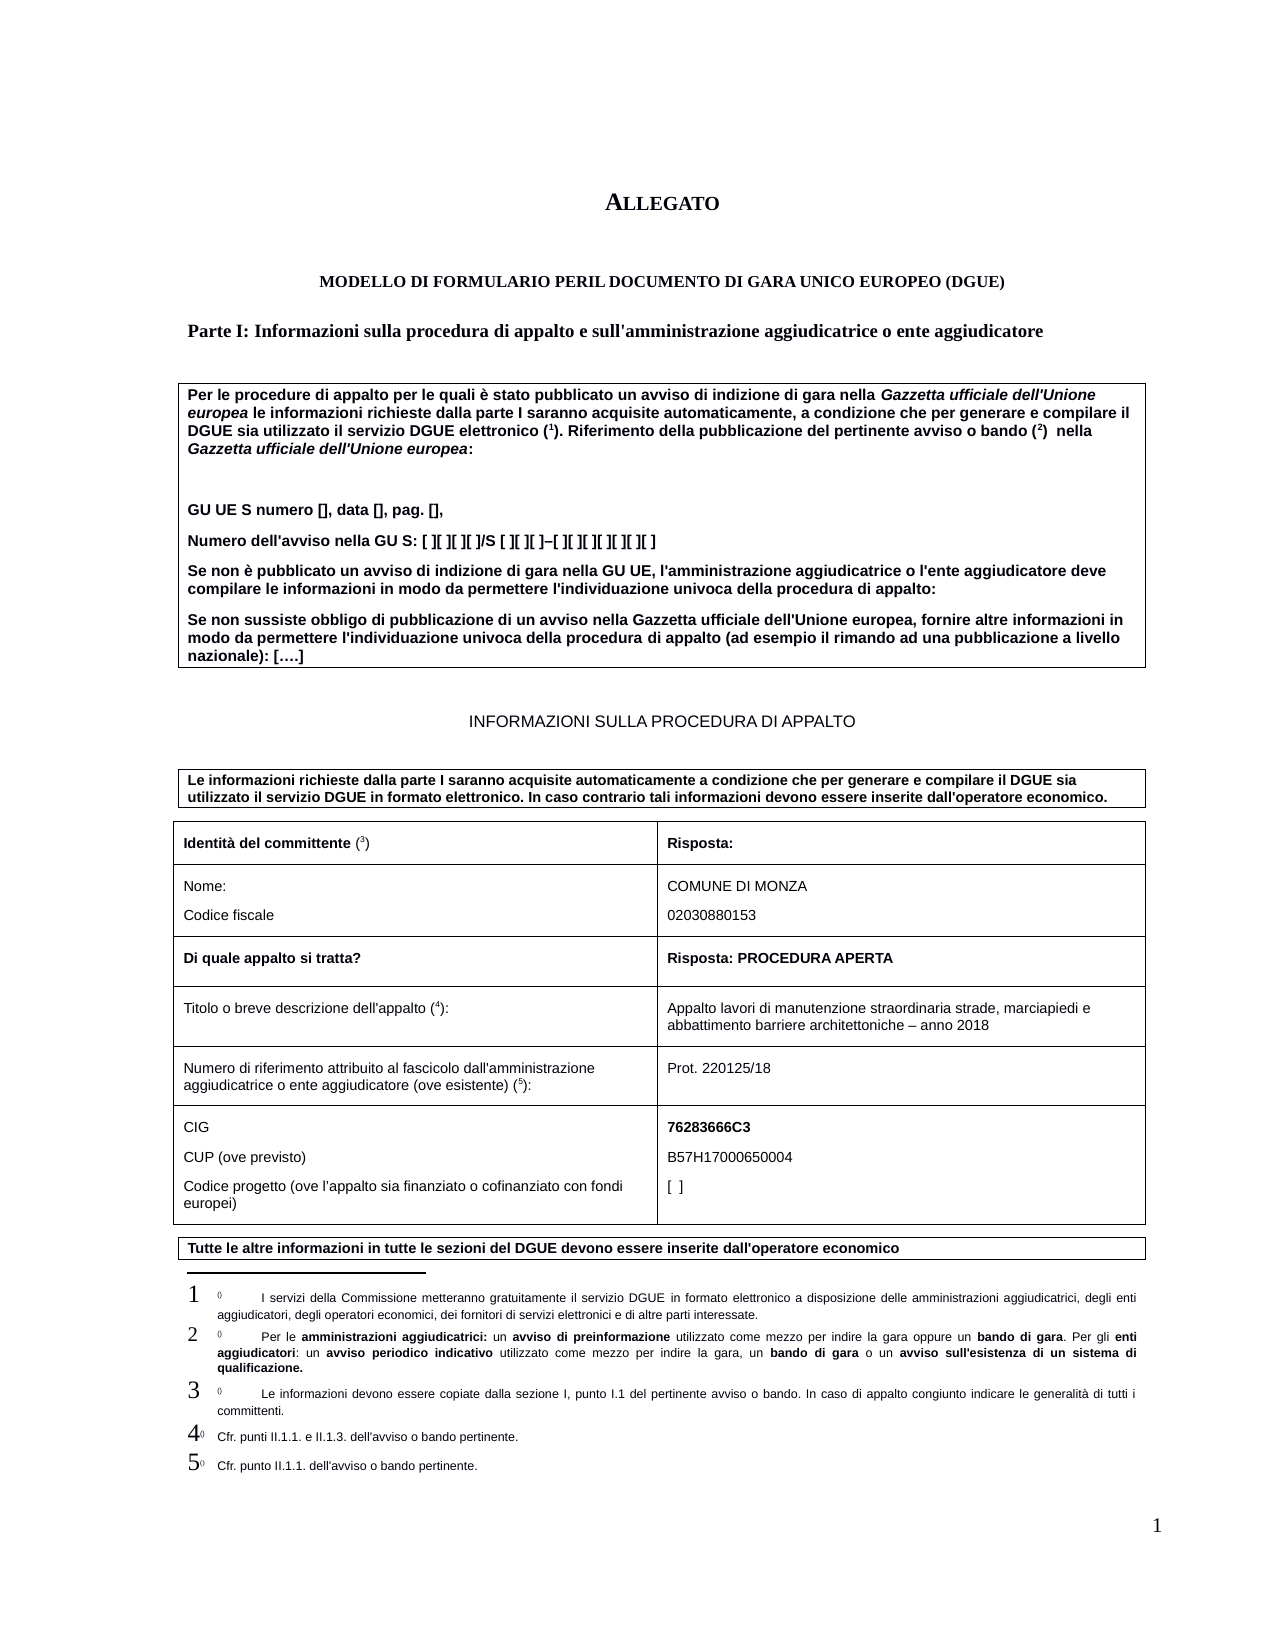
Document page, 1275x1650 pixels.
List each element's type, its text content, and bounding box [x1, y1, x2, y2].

text Se non sussiste obbligo di pubblicazione di un avviso nella Gazzetta ufficiale dell'Unione europea, fornire altre informazioni in modo da permettere l'individuazione univoca della procedura di appalto (ad esempio il rimando ad una pubblicazione a livello nazionale): [….] [179, 607, 1145, 667]
title Parte I: Informazioni sulla procedura di appalto e sull'amministrazione aggiudicatrice o ente aggiudicatore [187, 320, 1137, 341]
table_cell COMUNE DI MONZA 02030880153 [658, 865, 1145, 936]
text GU UE S numero [], data [], pag. [], [179, 498, 1145, 519]
title Informazioni sulla procedura di appalto [187, 712, 1137, 731]
table_cell Titolo o breve descrizione dell'appalto (): [174, 987, 657, 1046]
table_cell Prot. 220125/18 [658, 1047, 1145, 1105]
table_cell Numero di riferimento attribuito al fascicolo dall'amministrazione aggiudicatrice o ente aggiudicatore (ove esistente) (): [174, 1047, 657, 1105]
text Per le procedure di appalto per le quali è stato pubblicato un avviso di indizione di gara nella Gazzetta ufficiale dell'Unione europea le informazioni richieste dalla parte I saranno acquisite automaticamente, a condizione che per generare e compilare il DGUE sia utilizzato il servizio DGUE elettronico (). Riferimento della pubblicazione del pertinente avviso o bando () nella Gazzetta ufficiale dell'Unione europea: [179, 384, 1145, 458]
text () I servizi della Commissione metteranno gratuitamente il servizio DGUE in formato elettronico a disposizione delle amministrazioni aggiudicatrici, degli enti aggiudicatori, degli operatori economici, dei fornitori di servizi elettronici e di altre parti interessate. [187, 1279, 1137, 1322]
text Tutte le altre informazioni in tutte le sezioni del DGUE devono essere inserite dall'operatore economico [179, 1238, 1145, 1259]
table_cell Appalto lavori di manutenzione straordinaria strade, marciapiedi e abbattimento barriere architettoniche – anno 2018 [658, 987, 1145, 1046]
text Modello di formulario peril documento di gara unico europeo (DGUE) [187, 272, 1137, 291]
text Se non è pubblicato un avviso di indizione di gara nella GU UE, l'amministrazione aggiudicatrice o l'ente aggiudicatore deve compilare le informazioni in modo da permettere l'individuazione univoca della procedura di appalto: [179, 559, 1145, 598]
text () Per le amministrazioni aggiudicatrici: un avviso di preinformazione utilizzato come mezzo per indire la gara oppure un bando di gara. Per gli enti aggiudicatori: un avviso periodico indicativo utilizzato come mezzo per indire la gara, un bando di gara o un avviso sull'esistenza di un sistema di qualificazione. [187, 1322, 1137, 1375]
text Le informazioni richieste dalla parte I saranno acquisite automaticamente a condizione che per generare e compilare il DGUE sia utilizzato il servizio DGUE in formato elettronico. In caso contrario tali informazioni devono essere inserite dall'operatore economico. [179, 770, 1145, 807]
table_cell 76283666C3 B57H17000650004 [ ] [658, 1106, 1145, 1223]
text Numero dell'avviso nella GU S: [ ][ ][ ][ ]/S [ ][ ][ ]–[ ][ ][ ][ ][ ][ ][ ] [179, 528, 1145, 549]
table_cell CIG CUP (ove previsto) Codice progetto (ove l’appalto sia finanziato o cofinanziato con fondi europei) [174, 1106, 657, 1223]
table_header Risposta: [658, 822, 1145, 864]
table_cell Risposta: PROCEDURA APERTA [658, 937, 1145, 986]
table_header Identità del committente () [174, 822, 657, 864]
table_cell Nome: Codice fiscale [174, 865, 657, 936]
subtitle Allegato [187, 187, 1137, 216]
table_cell Di quale appalto si tratta? [174, 937, 657, 986]
